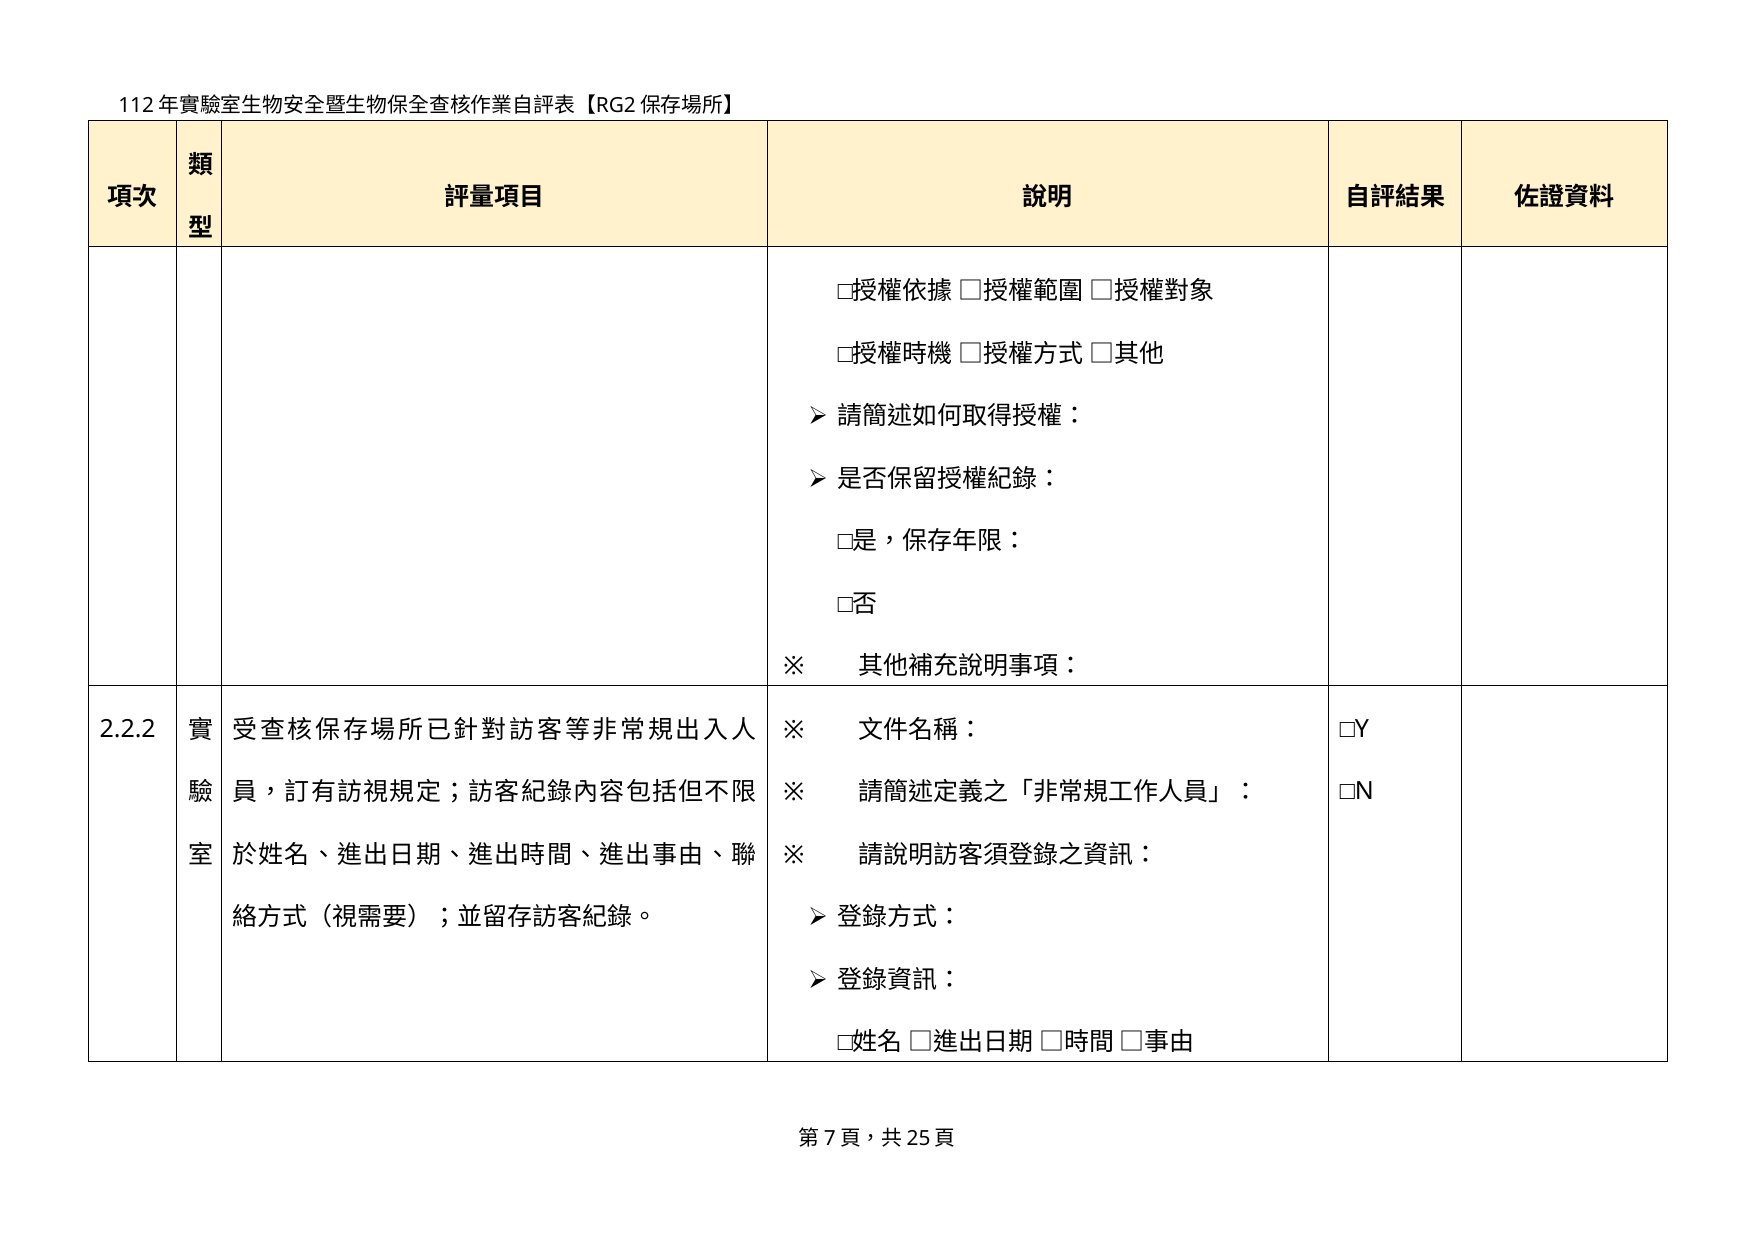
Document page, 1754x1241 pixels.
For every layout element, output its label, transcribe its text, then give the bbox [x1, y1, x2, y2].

table_cell [1329, 247, 1461, 685]
table_header 自評結果 [1329, 121, 1461, 246]
table_cell [1462, 686, 1667, 1061]
table_header 評量項目 [222, 121, 767, 246]
table_cell 受查核保存場所已針對訪客等非常規出入人員，訂有訪視規定；訪客紀錄內容包括但不限於姓名、進出日期、進出時間、進出事由、聯絡方式（視需要）；並留存訪客紀錄。 [222, 686, 767, 1061]
table_cell [89, 247, 176, 685]
table_cell [1462, 247, 1667, 685]
table_header 項次 [89, 121, 176, 246]
table_cell 實驗室 [177, 686, 221, 1061]
table_cell □授權依據 □授權範圍 □授權對象 □授權時機 □授權方式 □其他 請簡述如何取得授權： 是否保留授權紀錄： □是，保存年限： □否 其他補充說明事項： [768, 247, 1328, 685]
table_cell [177, 247, 221, 685]
table_cell [222, 247, 767, 685]
table_header 說明 [768, 121, 1328, 246]
table_cell 文件名稱： 請簡述定義之「非常規工作人員」： 請說明訪客須登錄之資訊： 登錄方式： 登錄資訊： □姓名 □進出日期 □時間 □事由 [768, 686, 1328, 1061]
table_header 類型 [177, 121, 221, 246]
table_cell 2.2.2 [89, 686, 176, 1061]
table_header 佐證資料 [1462, 121, 1667, 246]
table_cell □Y □N [1329, 686, 1461, 1061]
